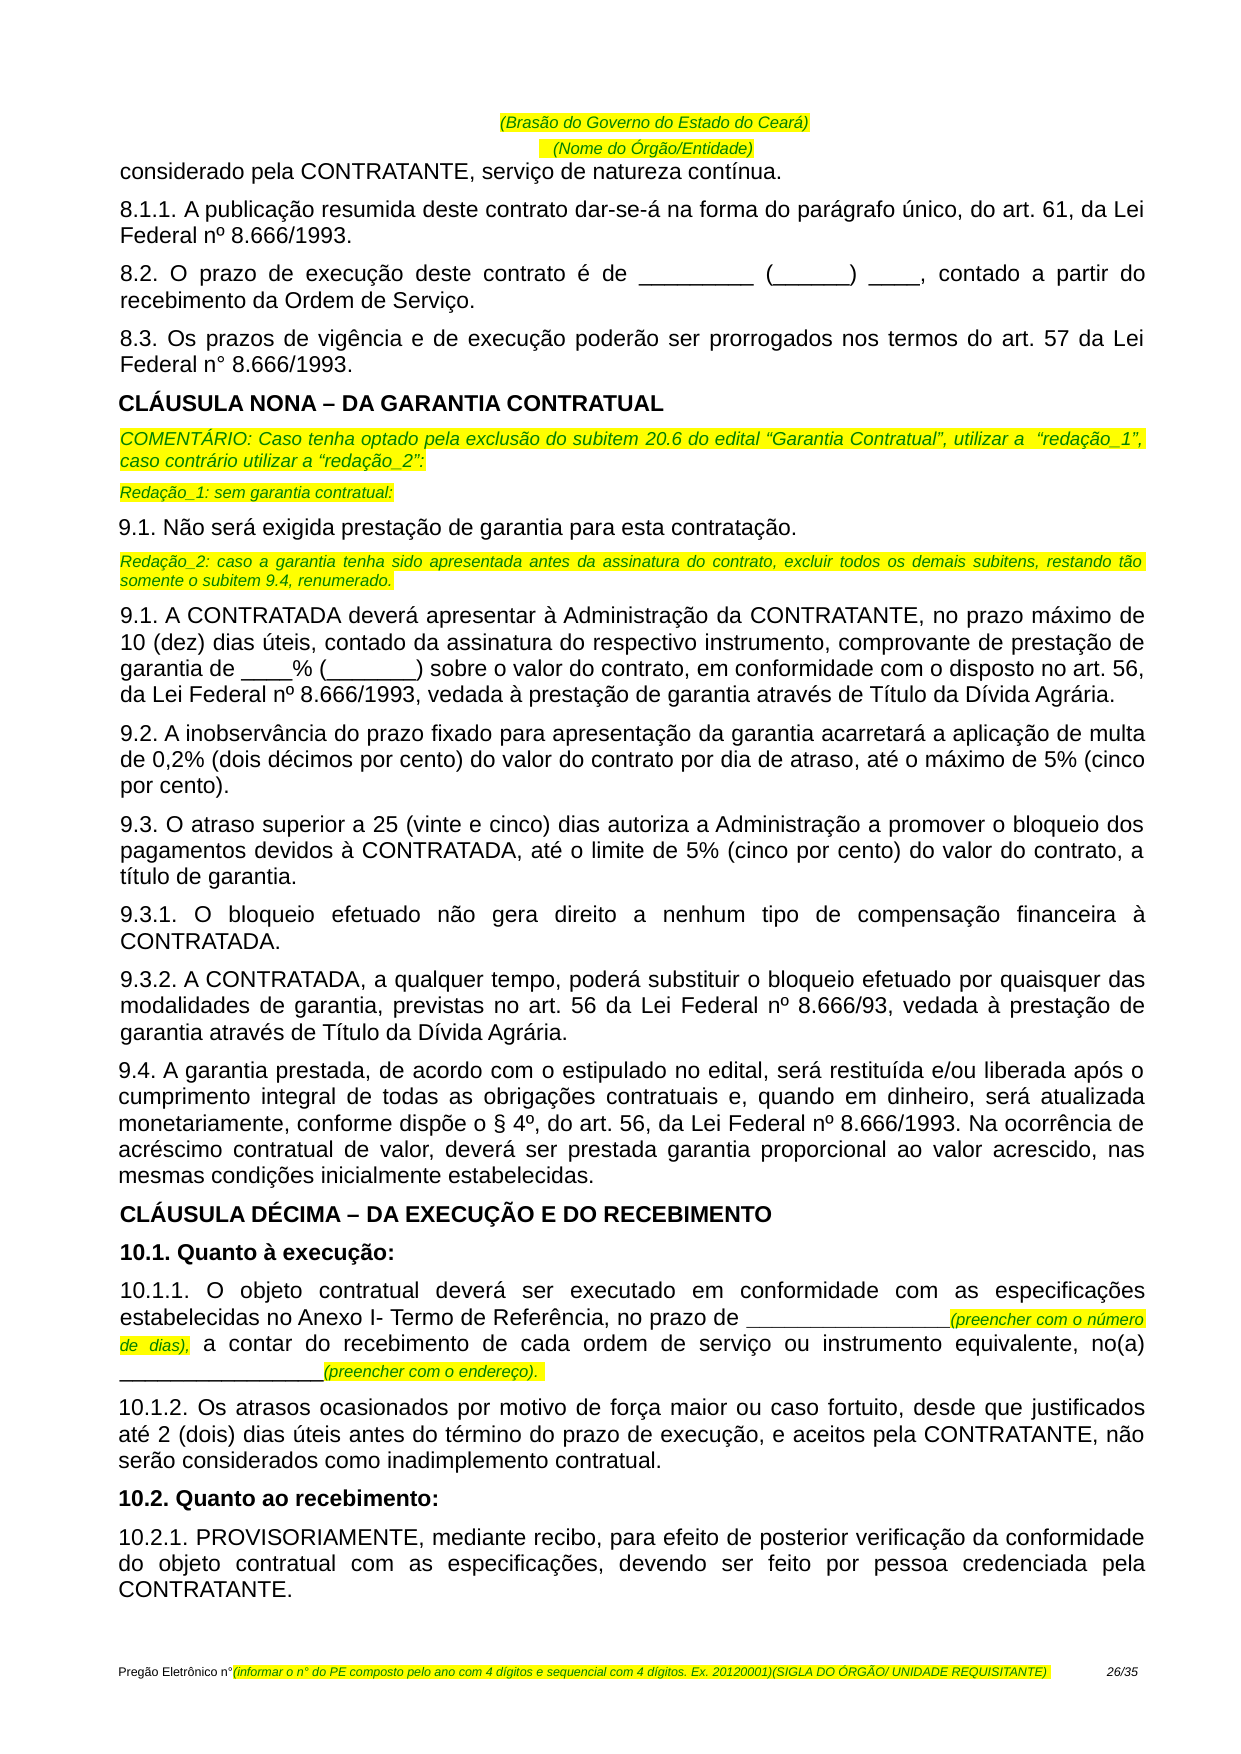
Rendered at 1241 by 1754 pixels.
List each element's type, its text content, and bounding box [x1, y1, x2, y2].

text 10.1. Quanto à execução: [119, 1239, 1146, 1265]
text 10.1.1. O objeto contratual deverá ser executado em conformidade com as especificações estabelecidas no Anexo I- Termo de Referência, no prazo de ________________(preencher com o número de dias), a contar do recebimento de cada ordem de serviço ou instrumento equivalente, no(a) ________________(preencher com o endereço). [119, 1277, 1146, 1382]
text 9.3.2. A CONTRATADA, a qualquer tempo, poderá substituir o bloqueio efetuado por quaisquer das modalidades de garantia, previstas no art. 56 da Lei Federal nº 8.666/93, vedada à prestação de garantia através de Título da Dívida Agrária. [120, 966, 1146, 1045]
text CLÁUSULA NONA – DA GARANTIA CONTRATUAL [118, 389, 1146, 416]
text 10.1.2. Os atrasos ocasionados por motivo de força maior ou caso fortuito, desde que justificados até 2 (dois) dias úteis antes do término do prazo de execução, e aceitos pela CONTRATANTE, não serão considerados como inadimplemento contratual. [118, 1394, 1146, 1473]
text 10.2.1. PROVISORIAMENTE, mediante recibo, para efeito de posterior verificação da conformidade do objeto contratual com as especificações, devendo ser feito por pessoa credenciada pela CONTRATANTE. [118, 1523, 1146, 1603]
text 8.2. O prazo de execução deste contrato é de _________ (______) ____, contado a partir do recebimento da Ordem de Serviço. [120, 260, 1146, 313]
text considerado pela CONTRATANTE, serviço de natureza contínua. [119, 158, 1146, 184]
text 8.1.1. A publicação resumida deste contrato dar-se-á na forma do parágrafo único, do art. 61, da Lei Federal nº 8.666/1993. [119, 196, 1146, 248]
text CLÁUSULA DÉCIMA – DA EXECUÇÃO E DO RECEBIMENTO [119, 1201, 1146, 1227]
text 9.1. A CONTRATADA deverá apresentar à Administração da CONTRATANTE, no prazo máximo de 10 (dez) dias úteis, contado da assinatura do respectivo instrumento, comprovante de prestação de garantia de ____% (_______) sobre o valor do contrato, em conformidade com o disposto no art. 56, da Lei Federal nº 8.666/1993, vedada à prestação de garantia através de Título da Dívida Agrária. [120, 602, 1146, 708]
text 9.1. Não será exigida prestação de garantia para esta contratação. [118, 514, 1146, 540]
text 8.3. Os prazos de vigência e de execução poderão ser prorrogados nos termos do art. 57 da Lei Federal n° 8.666/1993. [119, 325, 1146, 378]
text 9.4. A garantia prestada, de acordo com o estipulado no edital, será restituída e/ou liberada após o cumprimento integral de todas as obrigações contratuais e, quando em dinheiro, será atualizada monetariamente, conforme dispõe o § 4º, do art. 56, da Lei Federal nº 8.666/1993. Na ocorrência de acréscimo contratual de valor, deverá ser prestada garantia proporcional ao valor acrescido, nas mesmas condições inicialmente estabelecidas. [118, 1057, 1146, 1189]
text 9.2. A inobservância do prazo fixado para apresentação da garantia acarretará a aplicação de multa de 0,2% (dois décimos por cento) do valor do contrato por dia de atraso, até o máximo de 5% (cinco por cento). [120, 719, 1146, 799]
text 10.2. Quanto ao recebimento: [118, 1485, 1146, 1512]
text 9.3. O atraso superior a 25 (vinte e cinco) dias autoriza a Administração a promover o bloqueio dos pagamentos devidos à CONTRATADA, até o limite de 5% (cinco por cento) do valor do contrato, a título de garantia. [120, 811, 1146, 889]
text Redação_2: caso a garantia tenha sido apresentada antes da assinatura do contrato, excluir todos os demais subitens, restando tão somente o subitem 9.4, renumerado. [120, 552, 1146, 590]
text 9.3.1. O bloqueio efetuado não gera direito a nenhum tipo de compensação financeira à CONTRATADA. [120, 901, 1146, 954]
text COMENTÁRIO: Caso tenha optado pela exclusão do subitem 20.6 do edital “Garantia Contratual”, utilizar a “redação_1”, caso contrário utilizar a “redação_2”: [120, 428, 1146, 471]
text Redação_1: sem garantia contratual: [119, 483, 1146, 502]
